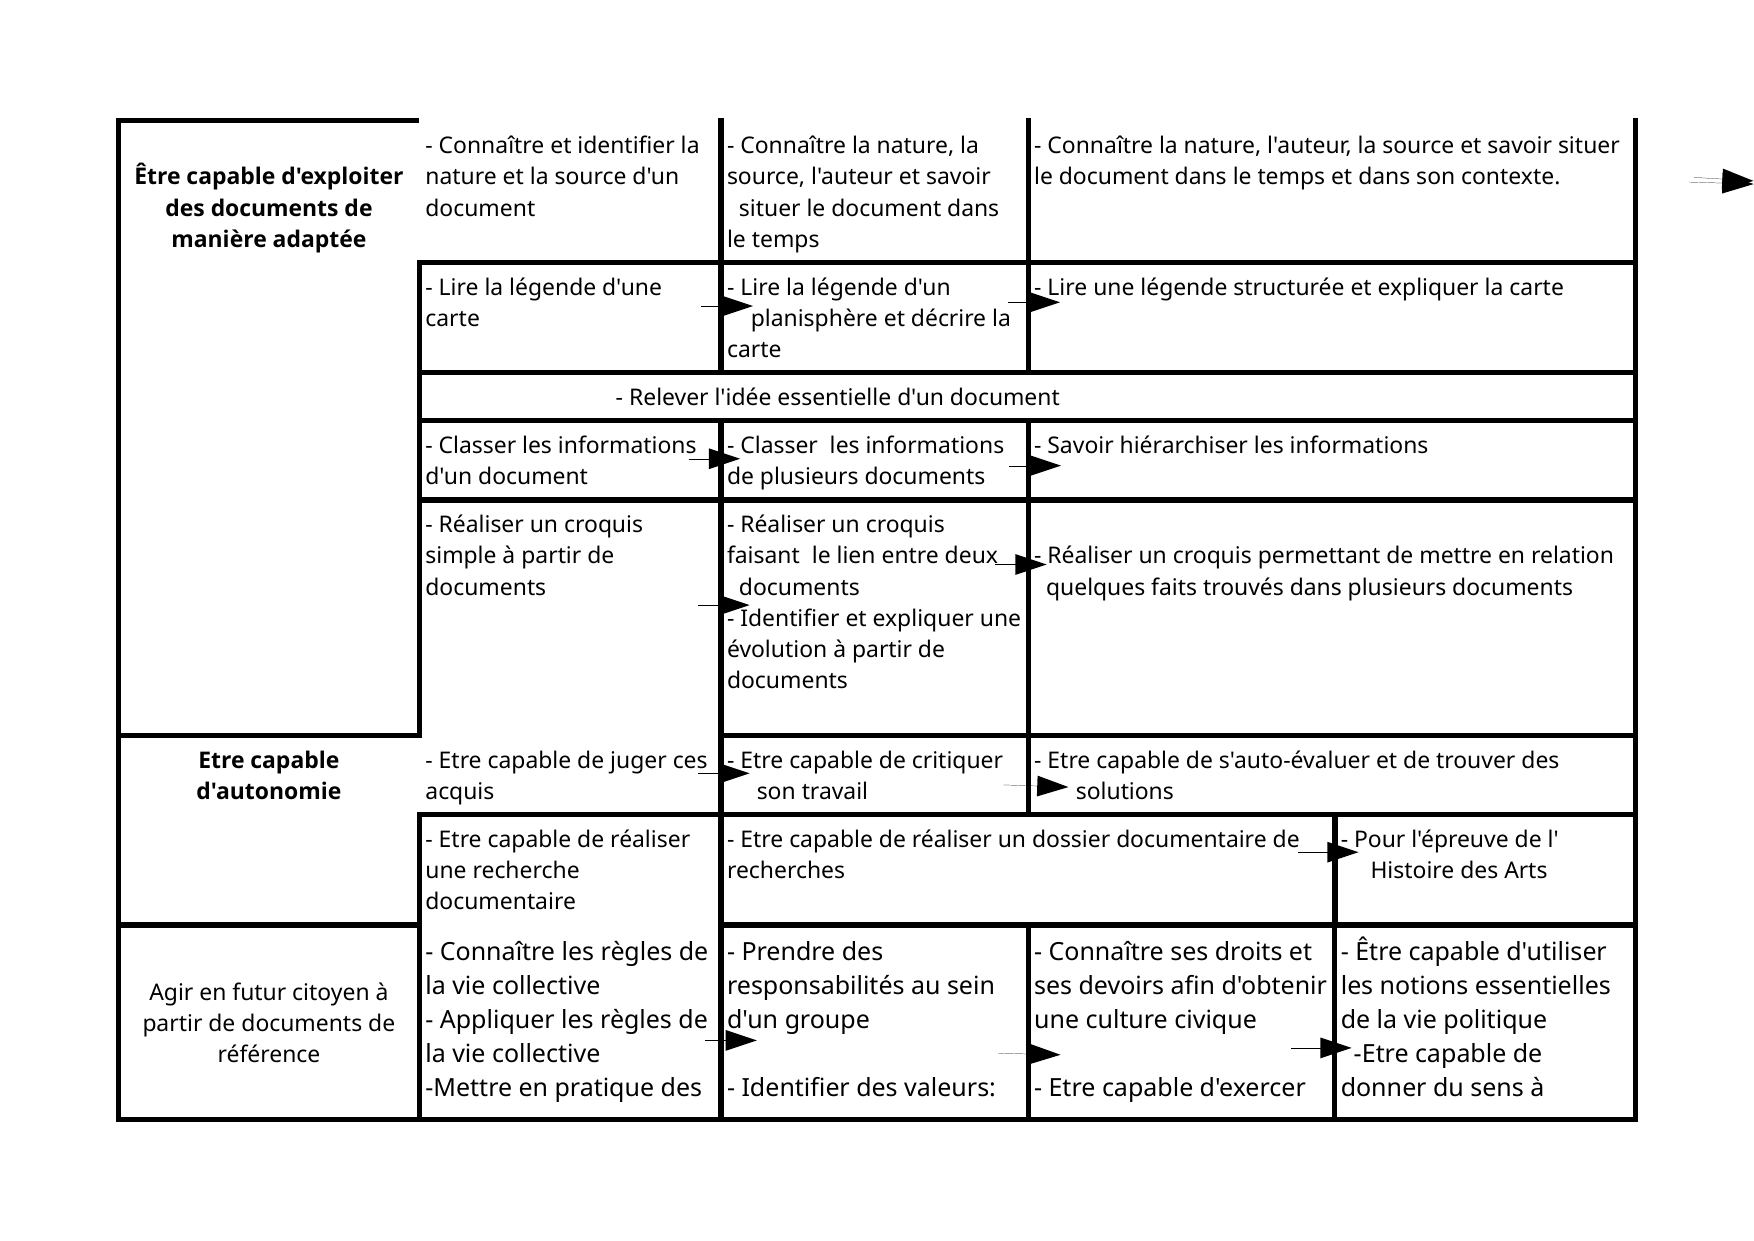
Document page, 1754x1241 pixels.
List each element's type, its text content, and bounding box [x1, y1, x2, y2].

table_cell Agir en futur citoyen à partir de documents de référence [121, 928, 417, 1117]
table_header - Etre capable de critiquer son travail [724, 738, 1026, 812]
table_cell - Pour l'épreuve de l' Histoire des Arts [1338, 817, 1633, 922]
table_cell - Être capable d'utiliser les notions essentielles de la vie politique -Etre capable de donner du sens à [1337, 928, 1633, 1117]
table_header - Etre capable de juger ces acquis [419, 733, 718, 812]
table_cell - Savoir hiérarchiser les informations [1031, 423, 1633, 497]
table_header - Connaître et identifier la nature et la source d'un document [419, 118, 718, 260]
table_cell - Etre capable de réaliser un dossier documentaire de recherches [724, 817, 1332, 922]
table_cell - Connaître les règles de la vie collective - Appliquer les règles de la vie collective -Mettre en pratique des [422, 922, 718, 1117]
table_header - Connaître la nature, l'auteur, la source et savoir situer le document dans le temps et dans son contexte. [1031, 118, 1633, 260]
table_cell - Connaître ses droits et ses devoirs afin d'obtenir une culture civique - Etre capable d'exercer [1031, 928, 1332, 1117]
table_header - Connaître la nature, la source, l'auteur et savoir situer le document dans le temps [724, 118, 1026, 260]
table_cell Etre capable d'autonomie [121, 738, 419, 922]
table_header - Etre capable de s'auto-évaluer et de trouver des solutions [1031, 738, 1633, 812]
table_cell - Réaliser un croquis permettant de mettre en relation quelques faits trouvés dans plusieurs documents [1031, 503, 1633, 733]
table_cell - Relever l'idée essentielle d'un document [422, 375, 1633, 418]
table_cell - Lire une légende structurée et expliquer la carte [1031, 265, 1633, 370]
table_cell - Réaliser un croquis simple à partir de documents [422, 503, 718, 733]
table_cell - Prendre des responsabilités au sein d'un groupe - Identifier des valeurs: [724, 928, 1026, 1117]
table_cell Être capable d'exploiter des documents de manière adaptée [121, 123, 419, 733]
table_cell - Etre capable de réaliser une recherche documentaire [422, 817, 718, 922]
table_cell - Lire la légende d'une carte [422, 265, 718, 370]
table_cell - Classer les informations d'un document [422, 423, 718, 497]
table_cell - Lire la légende d'un planisphère et décrire la carte [724, 265, 1026, 370]
table_cell - Classer les informations de plusieurs documents [724, 423, 1026, 497]
table_cell - Réaliser un croquis faisant le lien entre deux documents - Identifier et expliquer une évolution à partir de documents [724, 503, 1026, 733]
